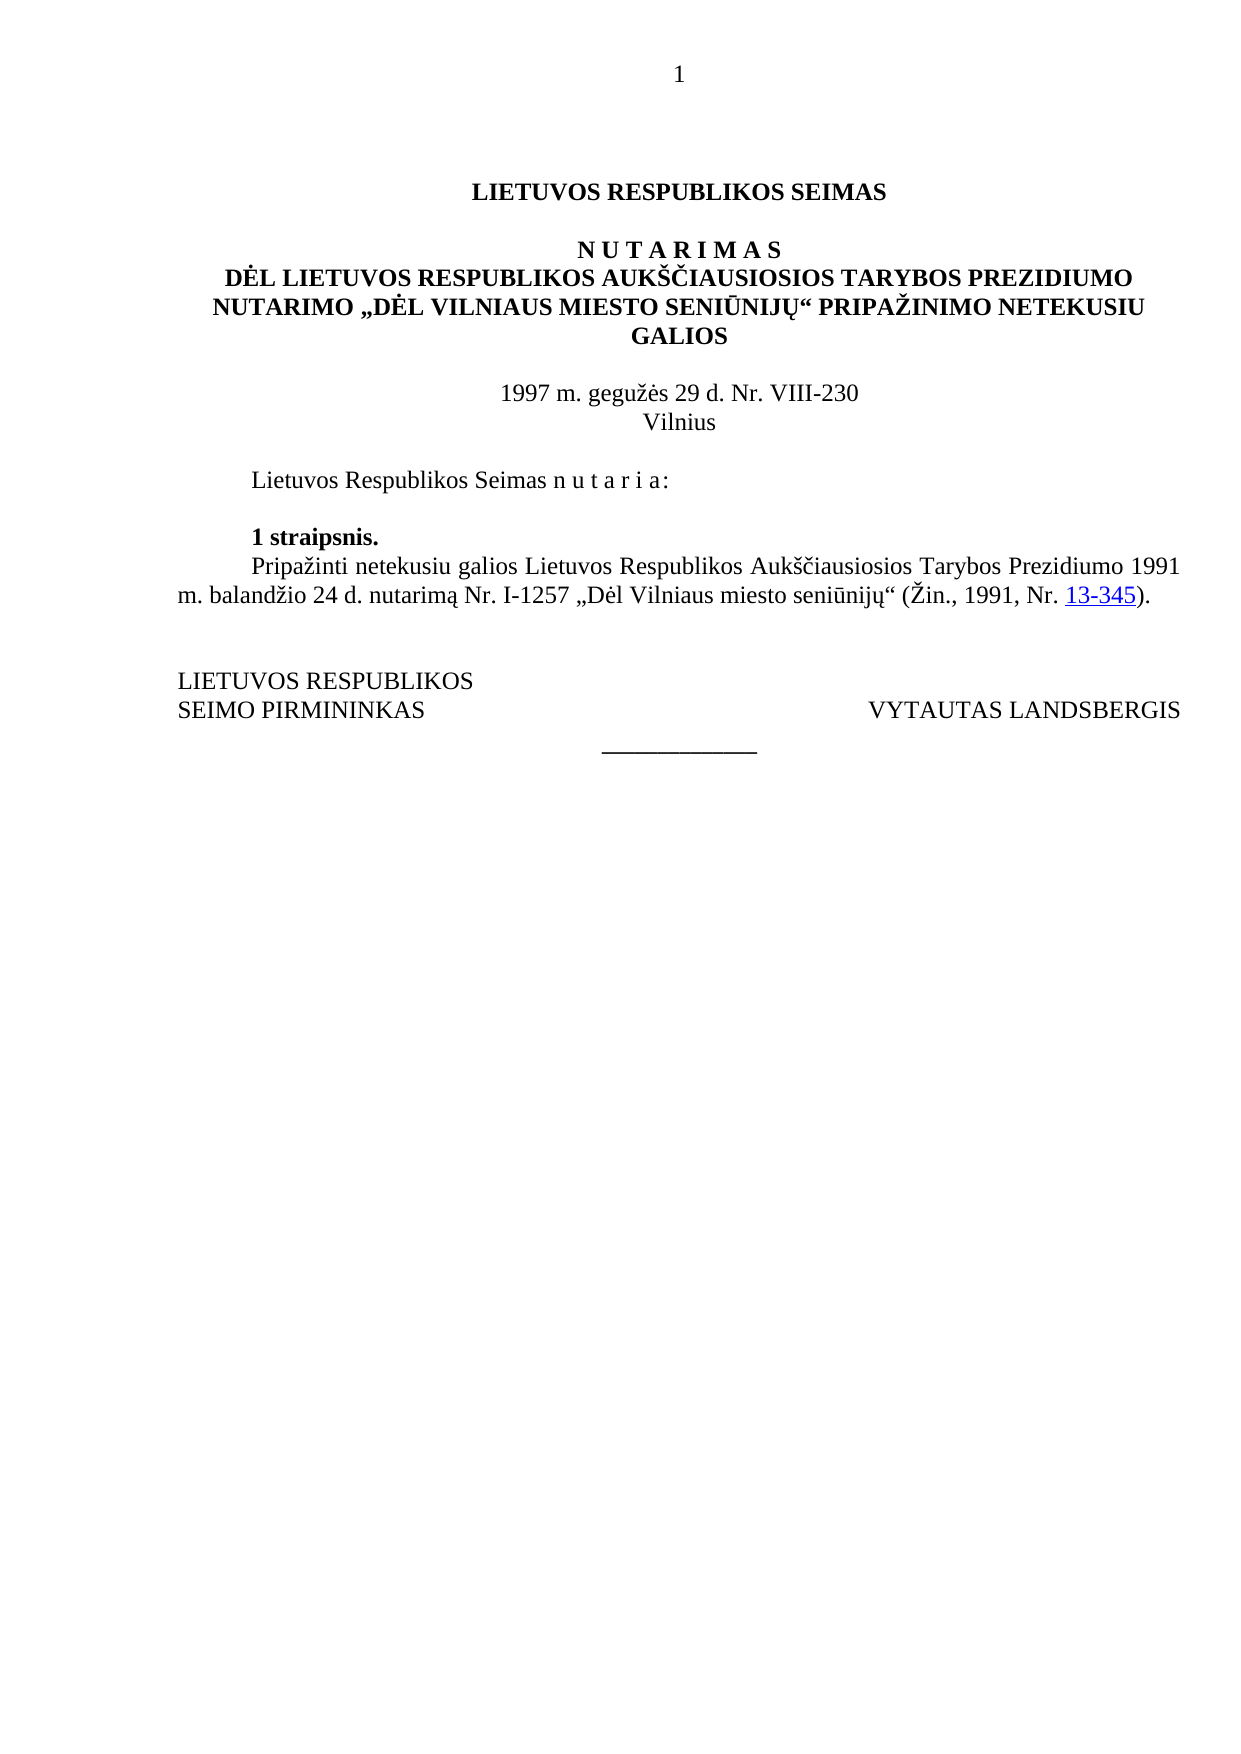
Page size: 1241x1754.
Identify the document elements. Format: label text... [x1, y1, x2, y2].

text LIETUVOS RESPUBLIKOS [177, 666, 1181, 695]
text Vilnius [177, 407, 1181, 436]
text Pripažinti netekusiu galios Lietuvos Respublikos Aukščiausiosios Tarybos Prezidiumo 1991 m. balandžio 24 d. nutarimą Nr. I-1257 „Dėl Vilniaus miesto seniūnijų“ (Žin., 1991, Nr. 13-345). [177, 551, 1181, 608]
text 1997 m. gegužės 29 d. Nr. VIII-230 [177, 378, 1181, 407]
text LIETUVOS RESPUBLIKOS SEIMAS [177, 177, 1181, 206]
text 1 straipsnis. [177, 522, 1181, 551]
text Lietuvos Respublikos Seimas nutaria: [177, 465, 1181, 493]
text ______________ [177, 723, 1181, 757]
text DĖL LIETUVOS RESPUBLIKOS AUKŠČIAUSIOSIOS TARYBOS PREZIDIUMO NUTARIMO „DĖL VILNIAUS MIESTO SENIŪNIJŲ“ PRIPAŽINIMO NETEKUSIU GALIOS [177, 263, 1181, 350]
text N U T A R I M A S [177, 235, 1181, 263]
text SEIMO PIRMININKAS VYTAUTAS LANDSBERGIS [177, 695, 1181, 723]
